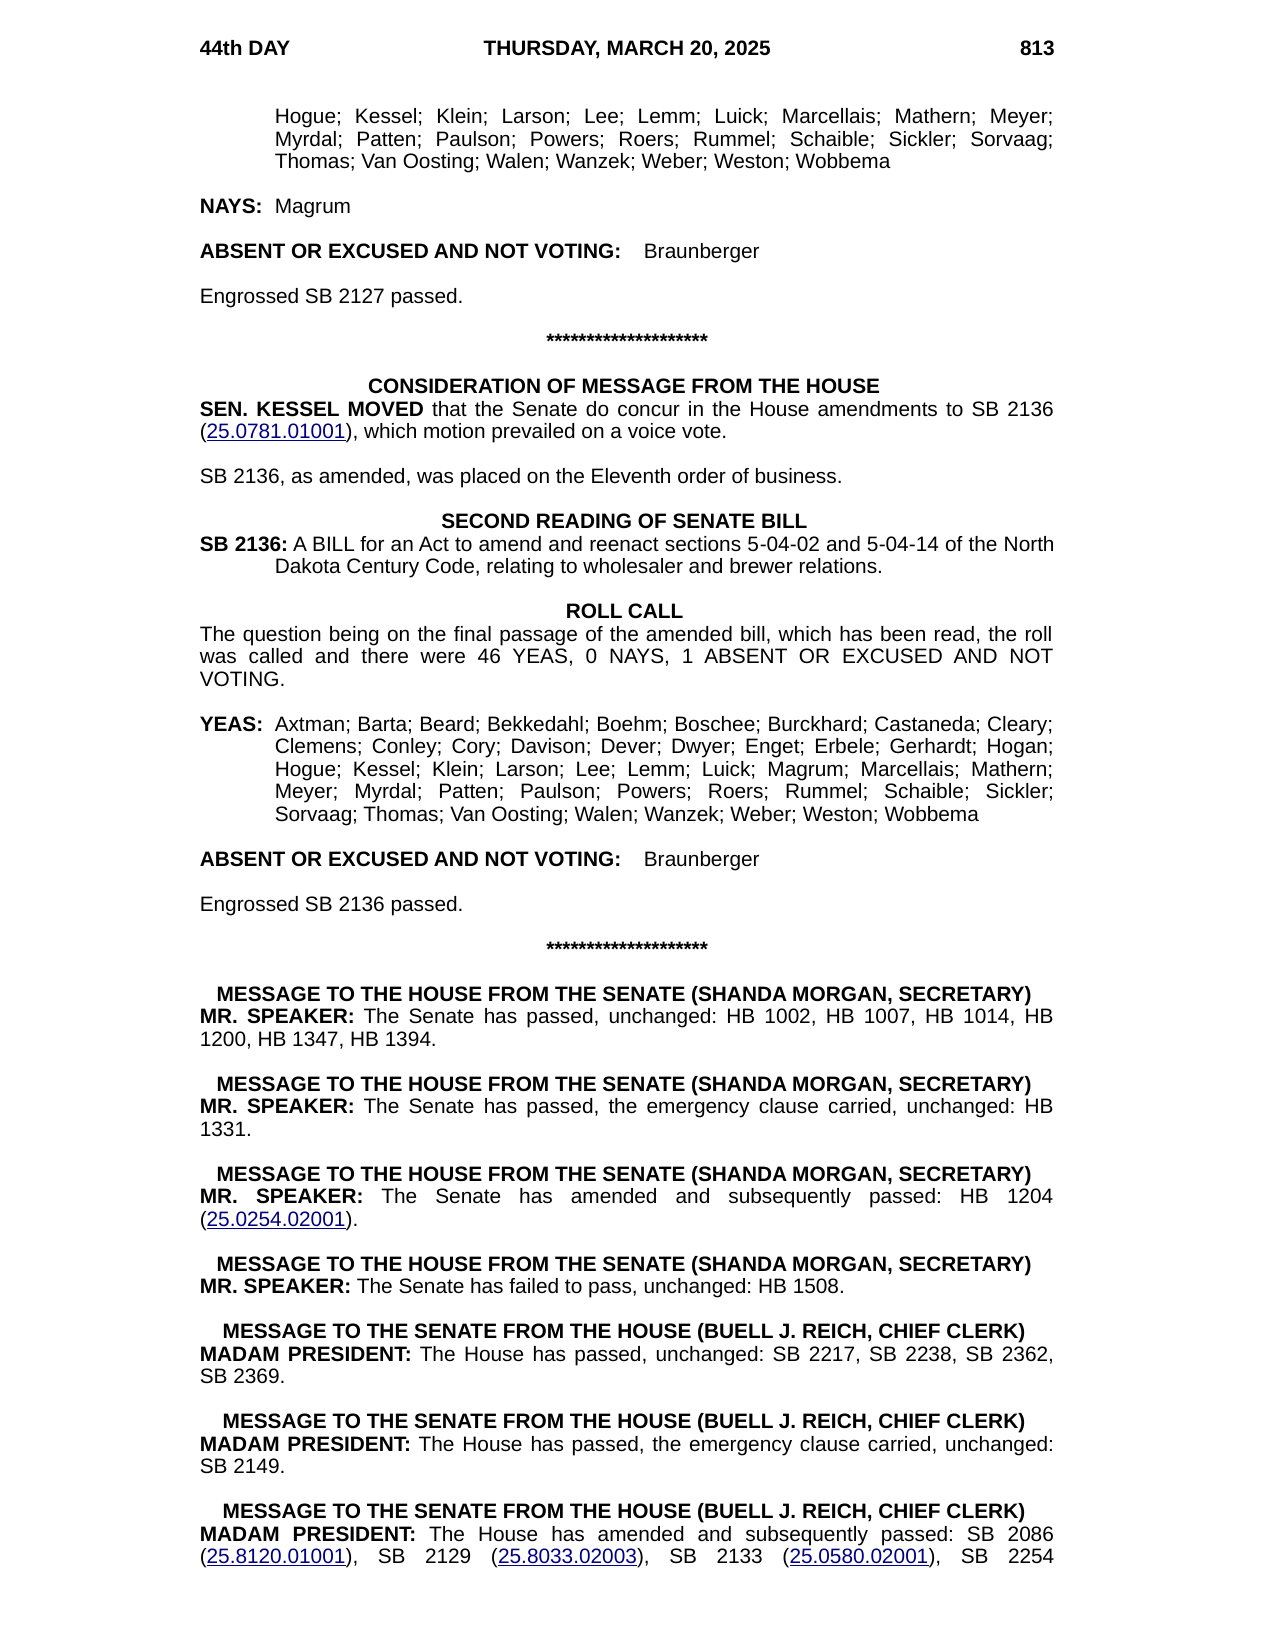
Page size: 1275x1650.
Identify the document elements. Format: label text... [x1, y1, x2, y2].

text ******************** [199, 331, 1054, 353]
text MR. SPEAKER: The Senate has failed to pass, unchanged: HB 1508. [199, 1276, 1054, 1298]
text CONSIDERATION OF MESSAGE FROM THE HOUSE [199, 376, 1054, 398]
text MR. SPEAKER: The Senate has passed, the emergency clause carried, unchanged: HB 1331. [199, 1096, 1054, 1141]
text MESSAGE TO THE HOUSE FROM THE SENATE (SHANDA MORGAN, SECRETARY) [199, 1163, 1054, 1186]
title Hogue; Kessel; Klein; Larson; Lee; Lemm; Luick; Marcellais; Mathern; Meyer; Myrdal; Patten; Paulson; Powers; Roers; Rummel; Schaible; Sickler; Sorvaag; Thomas; Van Oosting; Walen; Wanzek; Weber; Weston; Wobbema [199, 106, 1054, 173]
subtitle Page 813 [9, 9, 109, 33]
text SEN. KESSEL MOVED that the Senate do concur in the House amendments to SB 2136 (25.0781.01001), which motion prevailed on a voice vote. [199, 398, 1054, 443]
title YEAS: Axtman; Barta; Beard; Bekkedahl; Boehm; Boschee; Burckhard; Castaneda; Cleary; Clemens; Conley; Cory; Davison; Dever; Dwyer; Enget; Erbele; Gerhardt; Hogan; Hogue; Kessel; Klein; Larson; Lee; Lemm; Luick; Magrum; Marcellais; Mathern; Meyer; Myrdal; Patten; Paulson; Powers; Roers; Rummel; Schaible; Sickler; Sorvaag; Thomas; Van Oosting; Walen; Wanzek; Weber; Weston; Wobbema [199, 713, 1054, 826]
text MADAM PRESIDENT: The House has passed, unchanged: SB 2217, SB 2238, SB 2362, SB 2369. [199, 1343, 1054, 1388]
text MESSAGE TO THE SENATE FROM THE HOUSE (BUELL J. REICH, CHIEF CLERK) [199, 1411, 1054, 1433]
text MESSAGE TO THE HOUSE FROM THE SENATE (SHANDA MORGAN, SECRETARY) [199, 1253, 1054, 1276]
text [0, 0, 118, 42]
text MESSAGE TO THE SENATE FROM THE HOUSE (BUELL J. REICH, CHIEF CLERK) [199, 1501, 1054, 1523]
title SB 2136: A BILL for an Act to amend and reenact sections 5‑04‑02 and 5‑04‑14 of the North Dakota Century Code, relating to wholesaler and brewer relations. [199, 533, 1054, 578]
text SECOND READING OF SENATE BILL [199, 511, 1054, 533]
text The question being on the final passage of the amended bill, which has been read, the roll was called and there were 46 YEAS, 0 NAYS, 1 ABSENT OR EXCUSED AND NOT VOTING. [199, 623, 1054, 691]
text MESSAGE TO THE HOUSE FROM THE SENATE (SHANDA MORGAN, SECRETARY) [199, 1073, 1054, 1096]
text MADAM PRESIDENT: The House has amended and subsequently passed: SB 2086 (25.8120.01001), SB 2129 (25.8033.02003), SB 2133 (25.0580.02001), SB 2254 [199, 1523, 1054, 1568]
text ******************** [199, 938, 1054, 961]
text MESSAGE TO THE SENATE FROM THE HOUSE (BUELL J. REICH, CHIEF CLERK) [199, 1321, 1054, 1343]
text SB 2136, as amended, was placed on the Eleventh order of business. [199, 466, 1054, 488]
text MR. SPEAKER: The Senate has amended and subsequently passed: HB 1204 (25.0254.02001). [199, 1186, 1054, 1231]
text ROLL CALL [199, 601, 1054, 623]
text Engrossed SB 2136 passed. [199, 893, 1054, 916]
text MR. SPEAKER: The Senate has passed, unchanged: HB 1002, HB 1007, HB 1014, HB 1200, HB 1347, HB 1394. [199, 1006, 1054, 1051]
title ABSENT OR EXCUSED AND NOT VOTING: Braunberger [199, 848, 1054, 871]
text Engrossed SB 2127 passed. [199, 286, 1054, 308]
title NAYS: Magrum [199, 196, 1054, 218]
text MADAM PRESIDENT: The House has passed, the emergency clause carried, unchanged: SB 2149. [199, 1433, 1054, 1478]
title ABSENT OR EXCUSED AND NOT VOTING: Braunberger [199, 241, 1054, 263]
text MESSAGE TO THE HOUSE FROM THE SENATE (SHANDA MORGAN, SECRETARY) [199, 983, 1054, 1006]
